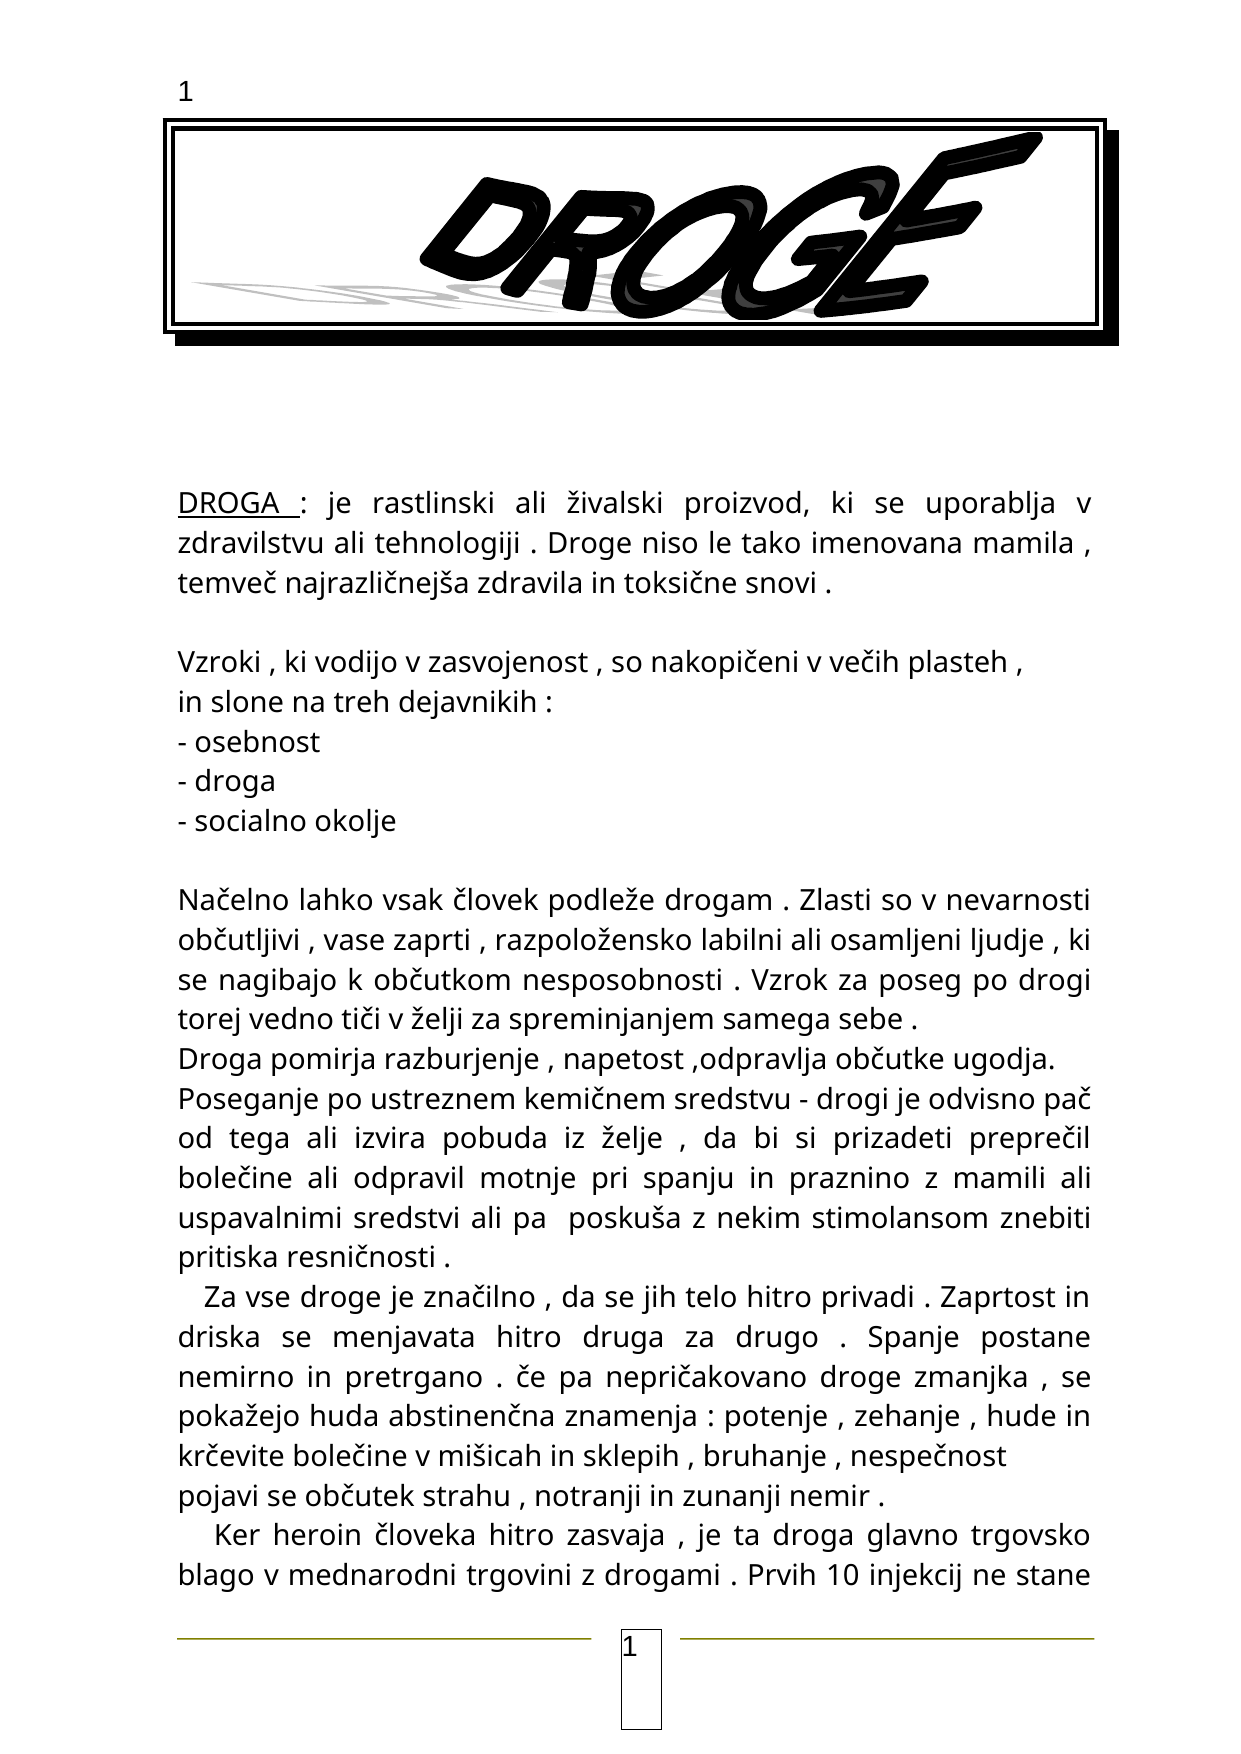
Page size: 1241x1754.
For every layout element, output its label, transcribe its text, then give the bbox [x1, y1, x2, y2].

text Poseganje po ustreznem kemičnem sredstvu - drogi je odvisno pač od tega ali izvira pobuda iz želje , da bi si prizadeti preprečil bolečine ali odpravil motnje pri spanju in praznino z mamili ali uspavalnimi sredstvi ali pa poskuša z nekim stimolansom znebiti pritiska resničnosti . [177, 1078, 1092, 1276]
text Droga pomirja razburjenje , napetost ,odpravlja občutke ugodja. [177, 1038, 1092, 1078]
text in slone na treh dejavnikih : [177, 681, 1092, 721]
text Vzroki , ki vodijo v zasvojenost , so nakopičeni v večih plasteh , [177, 641, 1092, 681]
text - osebnost [177, 721, 1092, 761]
text - droga [177, 761, 1092, 800]
text pojavi se občutek strahu , notranji in zunanji nemir . [177, 1475, 1092, 1514]
text Načelno lahko vsak človek podleže drogam . Zlasti so v nevarnosti občutljivi , vase zaprti , razpoložensko labilni ali osamljeni ljudje , ki se nagibajo k občutkom nesposobnosti . Vzrok za poseg po drogi torej vedno tiči v želji za spreminjanjem samega sebe . [177, 879, 1092, 1038]
text Za vse droge je značilno , da se jih telo hitro privadi . Zaprtost in driska se menjavata hitro druga za drugo . Spanje postane nemirno in pretrgano . če pa nepričakovano droge zmanjka , se pokažejo huda abstinenčna znamenja : potenje , zehanje , hude in krčevite bolečine v mišicah in sklepih , bruhanje , nespečnost [177, 1276, 1092, 1475]
text - socialno okolje [177, 800, 1092, 840]
text DROGA : je rastlinski ali živalski proizvod, ki se uporablja v zdravilstvu ali tehnologiji . Droge niso le tako imenovana mamila , temveč najrazličnejša zdravila in toksične snovi . [177, 483, 1092, 602]
text Ker heroin človeka hitro zasvaja , je ta droga glavno trgovsko blago v mednarodni trgovini z drogami . Prvih 10 injekcij ne stane [177, 1514, 1092, 1594]
